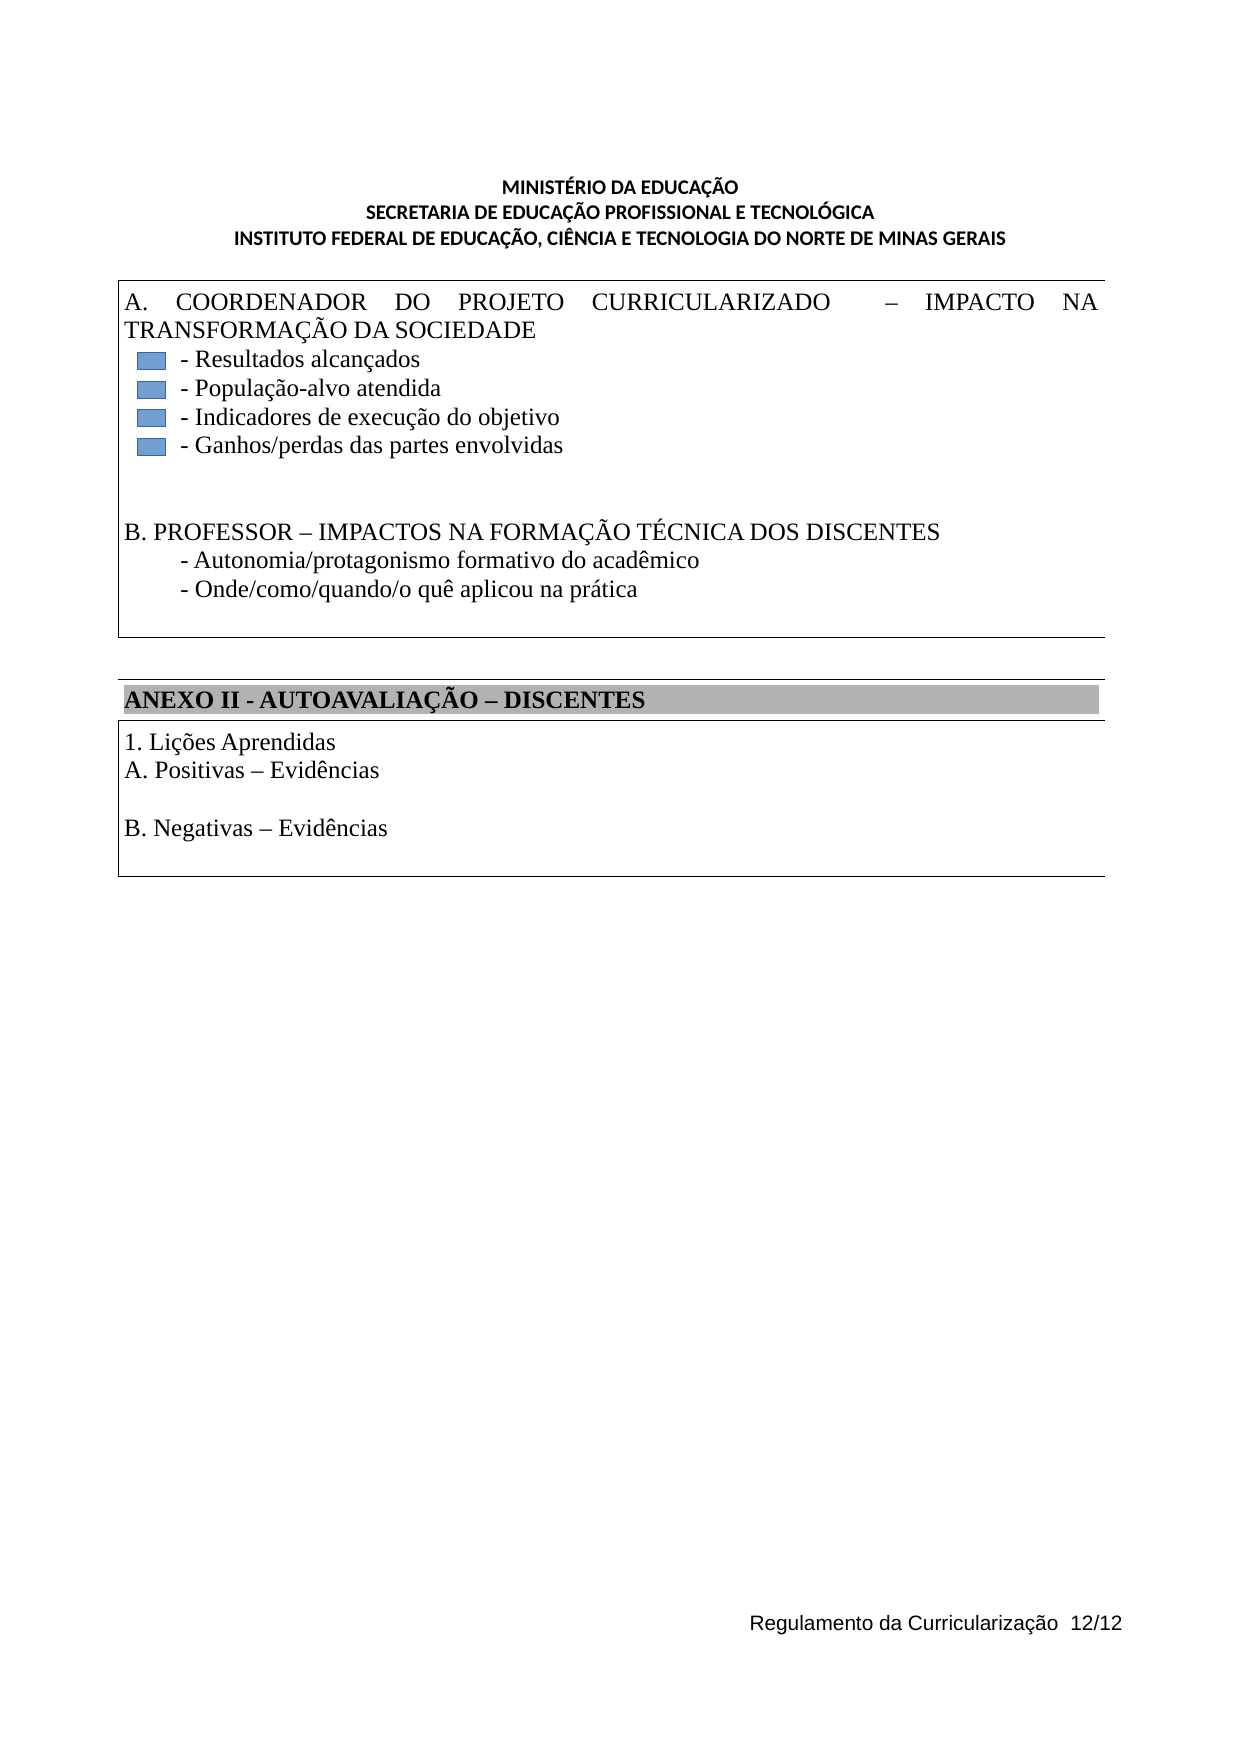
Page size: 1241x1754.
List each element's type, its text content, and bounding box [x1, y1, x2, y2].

table_cell 1. Lições Aprendidas A. Positivas – Evidências B. Negativas – Evidências [119, 721, 1105, 876]
table_cell [118, 638, 1105, 678]
table_cell ANEXO II - AUTOAVALIAÇÃO – DISCENTES [118, 680, 1105, 720]
table_cell A. COORDENADOR DO PROJETO CURRICULARIZADO – IMPACTO NA TRANSFORMAÇÃO DA SOCIEDADE - Resultados alcançados - População-alvo atendida - Indicadores de execução do objetivo - Ganhos/perdas das partes envolvidas B. PROFESSOR – IMPACTOS NA FORMAÇÃO TÉCNICA DOS DISCENTES - Autonomia/protagonismo formativo do acadêmico - Onde/como/quando/o quê aplicou na prática [119, 281, 1105, 637]
